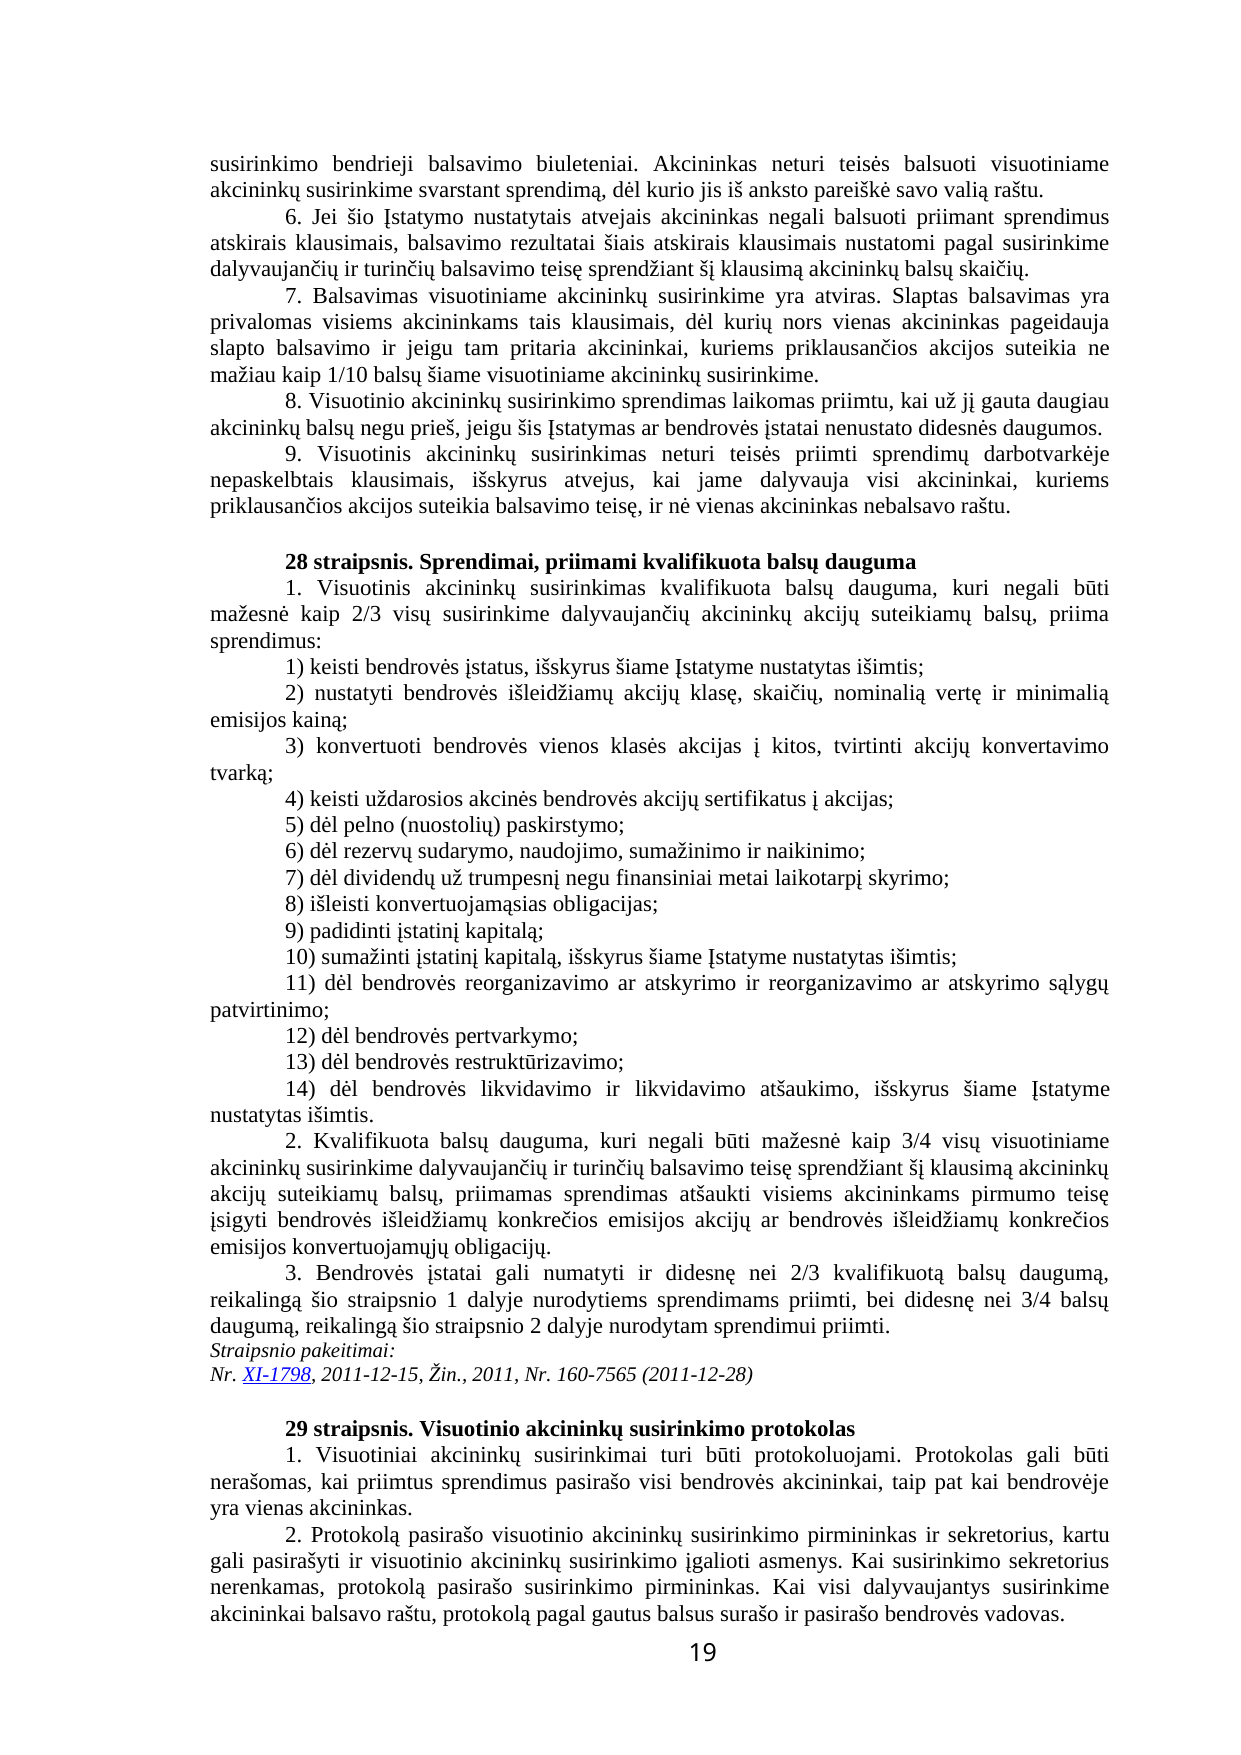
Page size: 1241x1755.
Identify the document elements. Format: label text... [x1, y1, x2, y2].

text 11) dėl bendrovės reorganizavimo ar atskyrimo ir reorganizavimo ar atskyrimo sąlygų patvirtinimo; [210, 969, 1111, 1022]
text 1. Visuotinis akcininkų susirinkimas kvalifikuota balsų dauguma, kuri negali būti mažesnė kaip 2/3 visų susirinkime dalyvaujančių akcininkų akcijų suteikiamų balsų, priima sprendimus: [210, 574, 1111, 653]
text 5) dėl pelno (nuostolių) paskirstymo; [210, 811, 1111, 838]
text 28 straipsnis. Sprendimai, priimami kvalifikuota balsų dauguma [210, 548, 1111, 574]
text 29 straipsnis. Visuotinio akcininkų susirinkimo protokolas [210, 1415, 1111, 1442]
text 12) dėl bendrovės pertvarkymo; [210, 1022, 1111, 1048]
text 8. Visuotinio akcininkų susirinkimo sprendimas laikomas priimtu, kai už jį gauta daugiau akcininkų balsų negu prieš, jeigu šis Įstatymas ar bendrovės įstatai nenustato didesnės daugumos. [210, 387, 1111, 440]
text 9. Visuotinis akcininkų susirinkimas neturi teisės priimti sprendimų darbotvarkėje nepaskelbtais klausimais, išskyrus atvejus, kai jame dalyvauja visi akcininkai, kuriems priklausančios akcijos suteikia balsavimo teisę, ir nė vienas akcininkas nebalsavo raštu. [210, 440, 1111, 519]
text 8) išleisti konvertuojamąsias obligacijas; [210, 890, 1111, 917]
text 6. Jei šio Įstatymo nustatytais atvejais akcininkas negali balsuoti priimant sprendimus atskirais klausimais, balsavimo rezultatai šiais atskirais klausimais nustatomi pagal susirinkime dalyvaujančių ir turinčių balsavimo teisę sprendžiant šį klausimą akcininkų balsų skaičių. [210, 203, 1111, 282]
text 2. Kvalifikuota balsų dauguma, kuri negali būti mažesnė kaip 3/4 visų visuotiniame akcininkų susirinkime dalyvaujančių ir turinčių balsavimo teisę sprendžiant šį klausimą akcininkų akcijų suteikiamų balsų, priimamas sprendimas atšaukti visiems akcininkams pirmumo teisę įsigyti bendrovės išleidžiamų konkrečios emisijos akcijų ar bendrovės išleidžiamų konkrečios emisijos konvertuojamųjų obligacijų. [210, 1127, 1111, 1259]
text 7. Balsavimas visuotiniame akcininkų susirinkime yra atviras. Slaptas balsavimas yra privalomas visiems akcininkams tais klausimais, dėl kurių nors vienas akcininkas pageidauja slapto balsavimo ir jeigu tam pritaria akcininkai, kuriems priklausančios akcijos suteikia ne mažiau kaip 1/10 balsų šiame visuotiniame akcininkų susirinkime. [210, 282, 1111, 387]
text Straipsnio pakeitimai: [210, 1338, 1111, 1362]
text 14) dėl bendrovės likvidavimo ir likvidavimo atšaukimo, išskyrus šiame Įstatyme nustatytas išimtis. [210, 1075, 1111, 1127]
text 10) sumažinti įstatinį kapitalą, išskyrus šiame Įstatyme nustatytas išimtis; [210, 943, 1111, 969]
text 4) keisti uždarosios akcinės bendrovės akcijų sertifikatus į akcijas; [210, 785, 1111, 811]
text 6) dėl rezervų sudarymo, naudojimo, sumažinimo ir naikinimo; [210, 838, 1111, 864]
text 1) keisti bendrovės įstatus, išskyrus šiame Įstatyme nustatytas išimtis; [210, 653, 1111, 679]
text 9) padidinti įstatinį kapitalą; [210, 917, 1111, 943]
text 1. Visuotiniai akcininkų susirinkimai turi būti protokoluojami. Protokolas gali būti nerašomas, kai priimtus sprendimus pasirašo visi bendrovės akcininkai, taip pat kai bendrovėje yra vienas akcininkas. [210, 1442, 1111, 1521]
text 2) nustatyti bendrovės išleidžiamų akcijų klasę, skaičių, nominalią vertę ir minimalią emisijos kainą; [210, 679, 1111, 732]
text susirinkimo bendrieji balsavimo biuleteniai. Akcininkas neturi teisės balsuoti visuotiniame akcininkų susirinkime svarstant sprendimą, dėl kurio jis iš anksto pareiškė savo valią raštu. [210, 150, 1111, 203]
text 3. Bendrovės įstatai gali numatyti ir didesnę nei 2/3 kvalifikuotą balsų daugumą, reikalingą šio straipsnio 1 dalyje nurodytiems sprendimams priimti, bei didesnę nei 3/4 balsų daugumą, reikalingą šio straipsnio 2 dalyje nurodytam sprendimui priimti. [210, 1259, 1111, 1338]
text 3) konvertuoti bendrovės vienos klasės akcijas į kitos, tvirtinti akcijų konvertavimo tvarką; [210, 732, 1111, 785]
text 2. Protokolą pasirašo visuotinio akcininkų susirinkimo pirmininkas ir sekretorius, kartu gali pasirašyti ir visuotinio akcininkų susirinkimo įgalioti asmenys. Kai susirinkimo sekretorius nerenkamas, protokolą pasirašo susirinkimo pirmininkas. Kai visi dalyvaujantys susirinkime akcininkai balsavo raštu, protokolą pagal gautus balsus surašo ir pasirašo bendrovės vadovas. [210, 1521, 1111, 1626]
text Nr. XI-1798, 2011-12-15, Žin., 2011, Nr. 160-7565 (2011-12-28) [210, 1362, 1120, 1386]
text 13) dėl bendrovės restruktūrizavimo; [210, 1048, 1111, 1075]
text 7) dėl dividendų už trumpesnį negu finansiniai metai laikotarpį skyrimo; [210, 864, 1120, 890]
